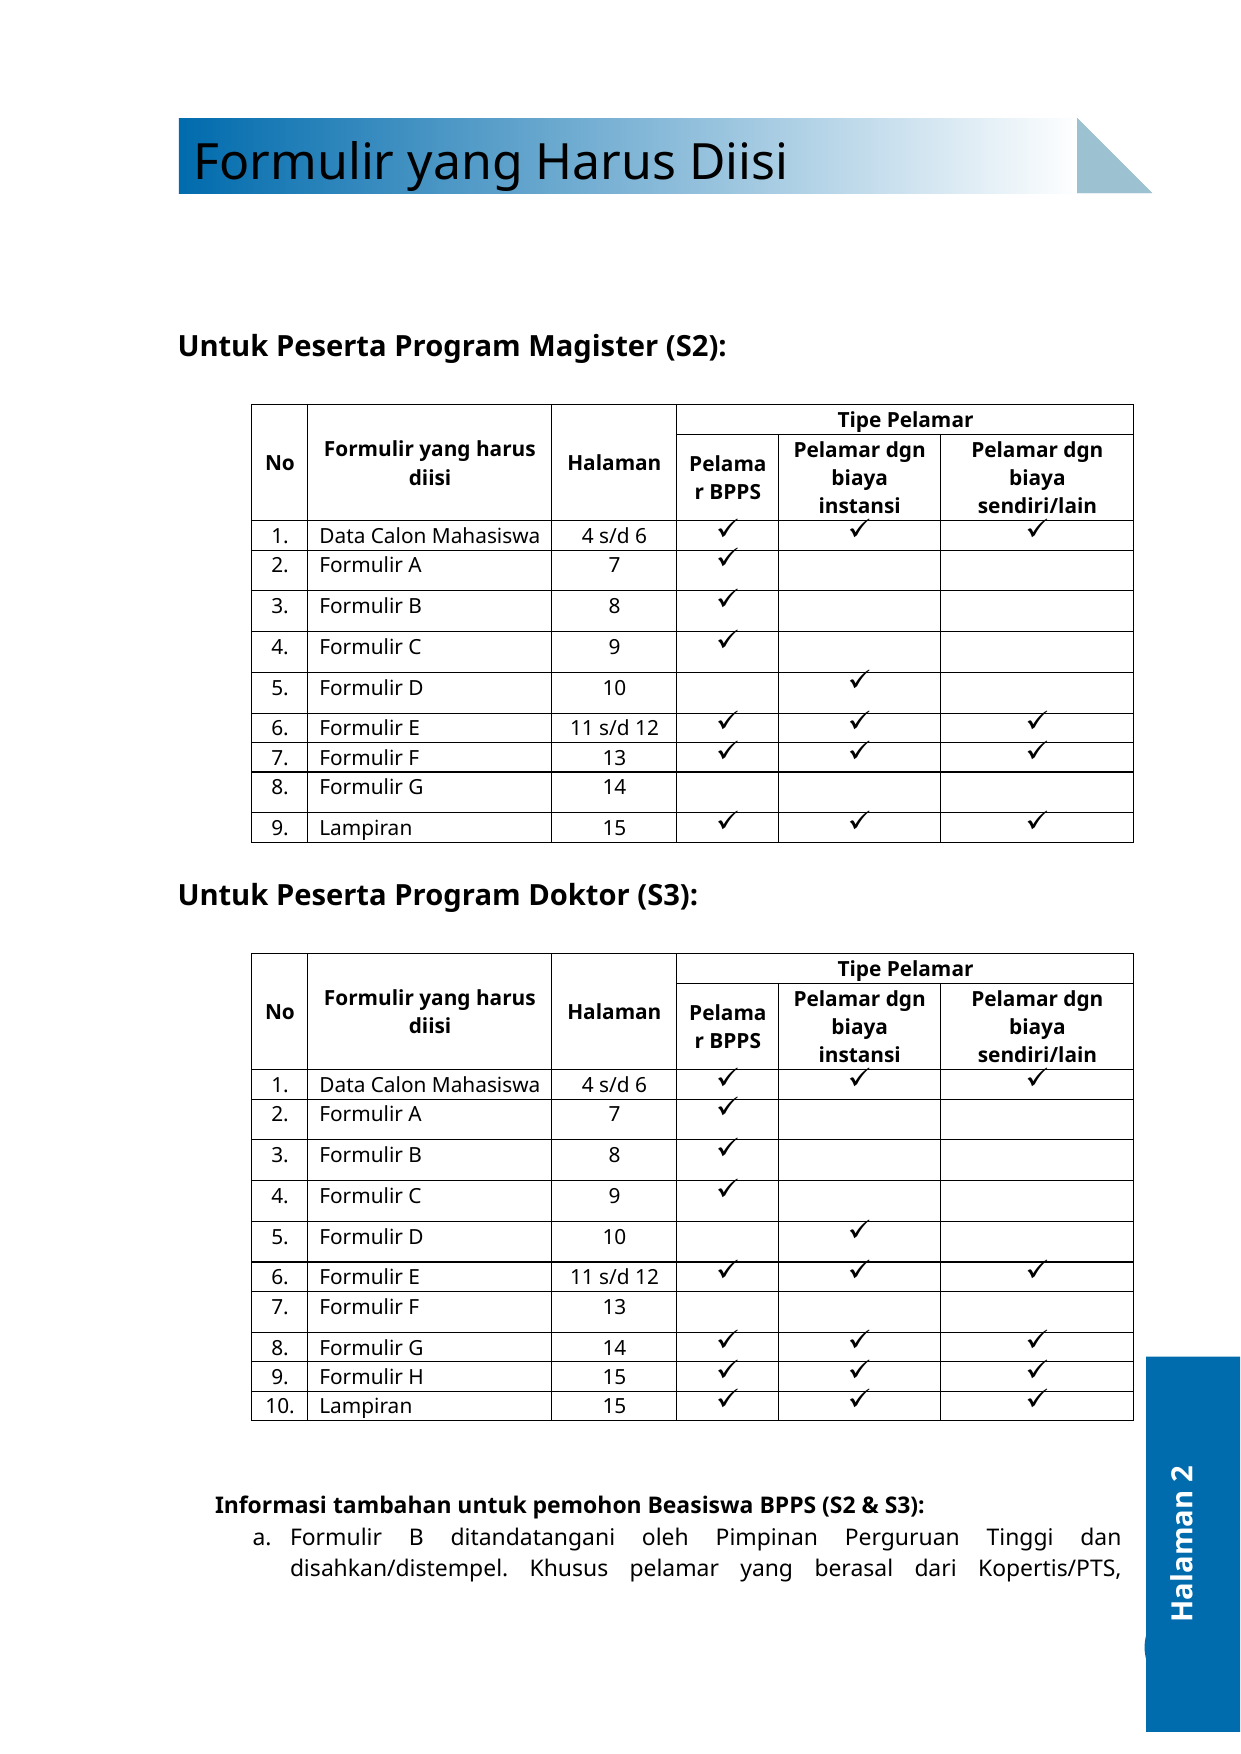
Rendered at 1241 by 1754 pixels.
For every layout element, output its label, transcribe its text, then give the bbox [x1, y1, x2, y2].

table_cell  [677, 1100, 778, 1139]
table_cell [677, 673, 778, 712]
table_cell Lampiran [308, 813, 551, 842]
table_cell [941, 773, 1133, 812]
table_cell [677, 1292, 778, 1332]
table_cell [779, 551, 940, 590]
table_cell Data Calon Mahasiswa [308, 521, 551, 549]
table_cell  [677, 551, 778, 590]
table_cell Pelamar dgn biaya instansi [779, 435, 940, 520]
table_cell [941, 1181, 1133, 1221]
table_cell [941, 1222, 1133, 1261]
table_cell Formulir A [308, 551, 551, 590]
table_cell 10 [552, 1222, 676, 1261]
table_cell Formulir C [308, 632, 551, 672]
table_cell 5. [252, 1222, 307, 1261]
table_cell [779, 591, 940, 631]
text Untuk Peserta Program Magister (S2): [177, 325, 1122, 364]
table_cell 3. [252, 1140, 307, 1180]
table_cell 4. [252, 1181, 307, 1221]
text Informasi tambahan untuk pemohon Beasiswa BPPS (S2 & S3): [215, 1489, 1122, 1521]
table_cell [941, 632, 1133, 672]
table_cell  [779, 813, 940, 842]
table_cell  [677, 1140, 778, 1180]
table_cell  [677, 591, 778, 631]
table_cell 15 [552, 1362, 676, 1391]
table_cell Formulir H [308, 1362, 551, 1391]
table_cell Formulir G [308, 773, 551, 812]
table_cell 9. [252, 813, 307, 842]
table_cell 4 s/d 6 [552, 521, 676, 549]
table_cell [779, 1140, 940, 1180]
table_cell  [677, 813, 778, 842]
table_cell 7 [552, 1100, 676, 1139]
table_cell  [941, 1362, 1133, 1391]
table_cell [941, 1100, 1133, 1139]
table_cell Formulir B [308, 1140, 551, 1180]
table_cell  [941, 1070, 1133, 1098]
table_cell Lampiran [308, 1392, 551, 1420]
table_cell Formulir E [308, 714, 551, 742]
table_cell 4. [252, 632, 307, 672]
table_cell  [677, 521, 778, 549]
table_cell [677, 773, 778, 812]
table_cell  [941, 743, 1133, 771]
table_cell 1. [252, 1070, 307, 1098]
table_cell [779, 632, 940, 672]
table_cell  [779, 1362, 940, 1391]
table_cell Pelamar dgn biaya instansi [779, 984, 940, 1069]
table_header Halaman [552, 954, 676, 1069]
table_cell  [677, 632, 778, 672]
table_cell  [779, 714, 940, 742]
table_cell [941, 1140, 1133, 1180]
table_cell [677, 1222, 778, 1261]
table_cell 11 s/d 12 [552, 1263, 676, 1291]
table_cell  [677, 1392, 778, 1420]
table_header Tipe Pelamar [677, 954, 1133, 983]
table_cell  [779, 1222, 940, 1261]
table_cell  [677, 714, 778, 742]
table_header Halaman [552, 405, 676, 520]
table_cell  [677, 1181, 778, 1221]
table_header No [252, 954, 307, 1069]
table_cell Formulir F [308, 743, 551, 771]
table_cell  [941, 1333, 1133, 1361]
table_cell 8. [252, 1333, 307, 1361]
table_cell  [941, 714, 1133, 742]
table_cell  [779, 521, 940, 549]
table_cell [941, 551, 1133, 590]
table_cell  [677, 1362, 778, 1391]
table_cell [941, 591, 1133, 631]
table_cell  [779, 1070, 940, 1098]
table_cell  [677, 1070, 778, 1098]
text Untuk Peserta Program Doktor (S3): [177, 874, 1122, 913]
table_cell 14 [552, 1333, 676, 1361]
table_cell Pelamar BPPS [677, 984, 778, 1069]
table_cell  [941, 813, 1133, 842]
table_cell 7. [252, 743, 307, 771]
table_cell 13 [552, 1292, 676, 1332]
table_cell 13 [552, 743, 676, 771]
table_cell Formulir B [308, 591, 551, 631]
table_cell 6. [252, 1263, 307, 1291]
table_cell 8. [252, 773, 307, 812]
table_cell 9 [552, 632, 676, 672]
table_cell  [677, 1263, 778, 1291]
table_cell [941, 1292, 1133, 1332]
table_cell 8 [552, 1140, 676, 1180]
table_cell  [941, 521, 1133, 549]
table_header Formulir yang harus diisi [308, 405, 551, 520]
table_cell 9. [252, 1362, 307, 1391]
table_cell Pelamar dgn biaya sendiri/lain [941, 984, 1133, 1069]
table_cell 2. [252, 551, 307, 590]
table_cell [941, 673, 1133, 712]
table_header Formulir yang harus diisi [308, 954, 551, 1069]
table_cell [779, 1181, 940, 1221]
table_cell Formulir F [308, 1292, 551, 1332]
table_cell 10 [552, 673, 676, 712]
table_cell 7. [252, 1292, 307, 1332]
table_cell 4 s/d 6 [552, 1070, 676, 1098]
table_header Tipe Pelamar [677, 405, 1133, 434]
table_header No [252, 405, 307, 520]
table_cell  [677, 1333, 778, 1361]
table_cell 15 [552, 813, 676, 842]
table_cell  [779, 673, 940, 712]
table_cell 2. [252, 1100, 307, 1139]
table_cell  [677, 743, 778, 771]
table_cell  [779, 1392, 940, 1420]
table_cell  [941, 1263, 1133, 1291]
table_cell 11 s/d 12 [552, 714, 676, 742]
table_cell  [779, 1333, 940, 1361]
table_cell Formulir C [308, 1181, 551, 1221]
table_cell 1. [252, 521, 307, 549]
table_cell Data Calon Mahasiswa [308, 1070, 551, 1098]
table_cell Formulir D [308, 673, 551, 712]
table_cell 5. [252, 673, 307, 712]
table_cell [779, 773, 940, 812]
table_cell 15 [552, 1392, 676, 1420]
table_cell Pelamar BPPS [677, 435, 778, 520]
table_cell 9 [552, 1181, 676, 1221]
table_cell 8 [552, 591, 676, 631]
table_cell [779, 1292, 940, 1332]
table_cell  [779, 743, 940, 771]
table_cell 6. [252, 714, 307, 742]
table_cell Formulir A [308, 1100, 551, 1139]
table_cell Pelamar dgn biaya sendiri/lain [941, 435, 1133, 520]
table_cell Formulir D [308, 1222, 551, 1261]
table_cell  [941, 1392, 1133, 1420]
table_cell 10. [252, 1392, 307, 1420]
table_cell  [779, 1263, 940, 1291]
table_cell [779, 1100, 940, 1139]
table_cell 14 [552, 773, 676, 812]
list Formulir B ditandatangani oleh Pimpinan Perguruan Tinggi dan disahkan/distempel. Khusus pelamar yang berasal dari Kopertis/PTS, formulir tersebut harus direkomendasi oleh Kopertis Wilayah asal Perguruan Tinggi pelamar. [252, 1521, 1122, 1583]
table_cell 3. [252, 591, 307, 631]
table_cell Formulir E [308, 1263, 551, 1291]
table_cell Formulir G [308, 1333, 551, 1361]
table_cell 7 [552, 551, 676, 590]
